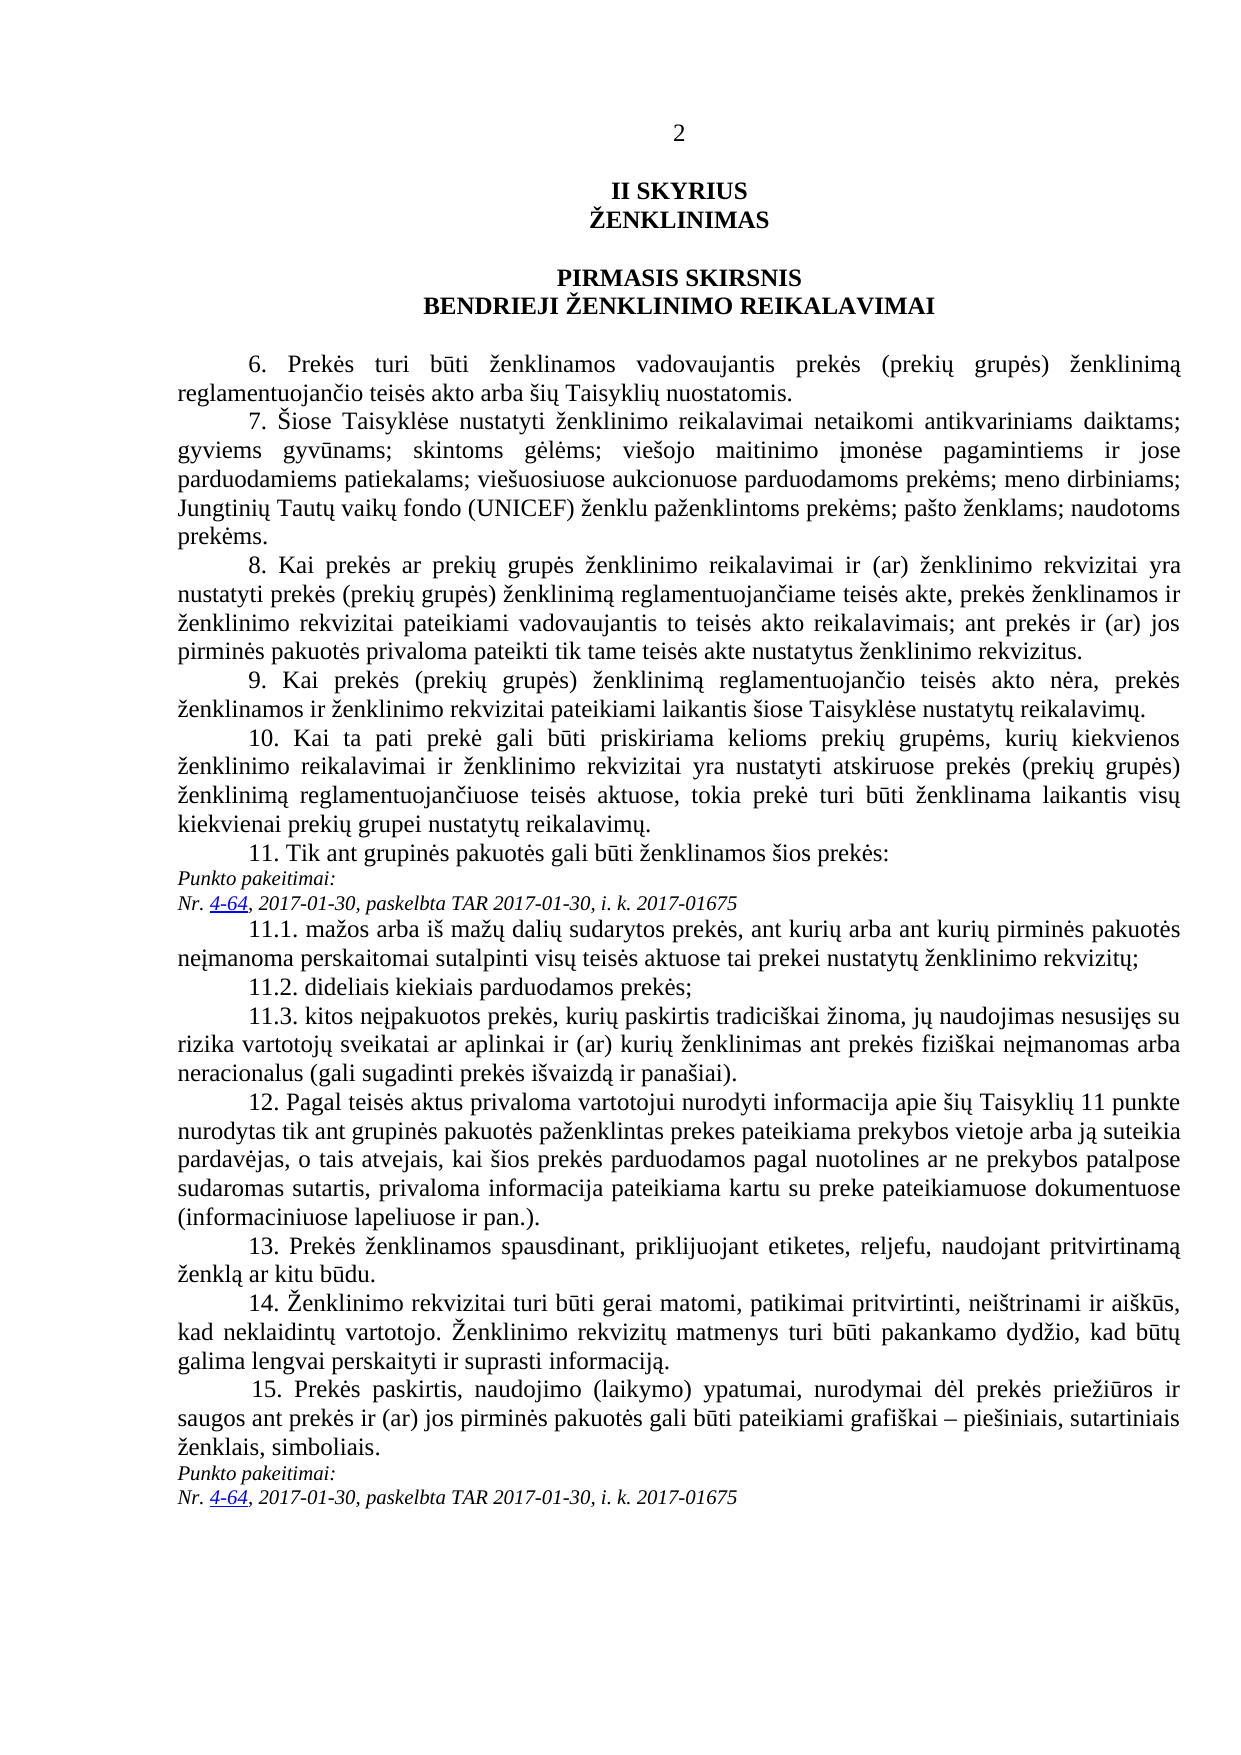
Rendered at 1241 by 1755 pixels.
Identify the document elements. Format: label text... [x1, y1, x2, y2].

text Nr. 4-64, 2017-01-30, paskelbta TAR 2017-01-30, i. k. 2017-01675 [177, 1485, 1181, 1509]
text 9. Kai prekės (prekių grupės) ženklinimą reglamentuojančio teisės akto nėra, prekės ženklinamos ir ženklinimo rekvizitai pateikiami laikantis šiose Taisyklėse nustatytų reikalavimų. [177, 665, 1181, 723]
text ŽENKLINIMAS [177, 205, 1181, 234]
text 6. Prekės turi būti ženklinamos vadovaujantis prekės (prekių grupės) ženklinimą reglamentuojančio teisės akto arba šių Taisyklių nuostatomis. [177, 349, 1181, 406]
text 11. Tik ant grupinės pakuotės gali būti ženklinamos šios prekės: [177, 838, 1181, 866]
text 12. Pagal teisės aktus privaloma vartotojui nurodyti informacija apie šių Taisyklių 11 punkte nurodytas tik ant grupinės pakuotės paženklintas prekes pateikiama prekybos vietoje arba ją suteikia pardavėjas, o tais atvejais, kai šios prekės parduodamos pagal nuotolines ar ne prekybos patalpose sudaromas sutartis, privaloma informacija pateikiama kartu su preke pateikiamuose dokumentuose (informaciniuose lapeliuose ir pan.). [177, 1087, 1181, 1231]
text 13. Prekės ženklinamos spausdinant, priklijuojant etiketes, reljefu, naudojant pritvirtinamą ženklą ar kitu būdu. [177, 1231, 1181, 1288]
text Nr. 4-64, 2017-01-30, paskelbta TAR 2017-01-30, i. k. 2017-01675 [177, 890, 1181, 914]
text 11.3. kitos neįpakuotos prekės, kurių paskirtis tradiciškai žinoma, jų naudojimas nesusijęs su rizika vartotojų sveikatai ar aplinkai ir (ar) kurių ženklinimas ant prekės fiziškai neįmanomas arba neracionalus (gali sugadinti prekės išvaizdą ir panašiai). [177, 1001, 1181, 1087]
text 11.1. mažos arba iš mažų dalių sudarytos prekės, ant kurių arba ant kurių pirminės pakuotės neįmanoma perskaitomai sutalpinti visų teisės aktuose tai prekei nustatytų ženklinimo rekvizitų; [177, 914, 1181, 972]
text 8. Kai prekės ar prekių grupės ženklinimo reikalavimai ir (ar) ženklinimo rekvizitai yra nustatyti prekės (prekių grupės) ženklinimą reglamentuojančiame teisės akte, prekės ženklinamos ir ženklinimo rekvizitai pateikiami vadovaujantis to teisės akto reikalavimais; ant prekės ir (ar) jos pirminės pakuotės privaloma pateikti tik tame teisės akte nustatytus ženklinimo rekvizitus. [177, 550, 1181, 665]
text II SKYRIUS [177, 176, 1181, 205]
text 7. Šiose Taisyklėse nustatyti ženklinimo reikalavimai netaikomi antikvariniams daiktams; gyviems gyvūnams; skintoms gėlėms; viešojo maitinimo įmonėse pagamintiems ir jose parduodamiems patiekalams; viešuosiuose aukcionuose parduodamoms prekėms; meno dirbiniams; Jungtinių Tautų vaikų fondo (UNICEF) ženklu paženklintoms prekėms; pašto ženklams; naudotoms prekėms. [177, 406, 1181, 550]
text Bendrieji ženklinimo reikalavimai [177, 291, 1181, 320]
text Punkto pakeitimai: [177, 1461, 1181, 1485]
text PIRMASIS skirsnis [177, 263, 1181, 291]
text Punkto pakeitimai: [177, 866, 1181, 890]
text 11.2. dideliais kiekiais parduodamos prekės; [177, 972, 1181, 1001]
text 10. Kai ta pati prekė gali būti priskiriama kelioms prekių grupėms, kurių kiekvienos ženklinimo reikalavimai ir ženklinimo rekvizitai yra nustatyti atskiruose prekės (prekių grupės) ženklinimą reglamentuojančiuose teisės aktuose, tokia prekė turi būti ženklinama laikantis visų kiekvienai prekių grupei nustatytų reikalavimų. [177, 723, 1181, 838]
text 14. Ženklinimo rekvizitai turi būti gerai matomi, patikimai pritvirtinti, neištrinami ir aiškūs, kad neklaidintų vartotojo. Ženklinimo rekvizitų matmenys turi būti pakankamo dydžio, kad būtų galima lengvai perskaityti ir suprasti informaciją. [177, 1288, 1181, 1374]
text 15. Prekės paskirtis, naudojimo (laikymo) ypatumai, nurodymai dėl prekės priežiūros ir saugos ant prekės ir (ar) jos pirminės pakuotės gali būti pateikiami grafiškai – piešiniais, sutartiniais ženklais, simboliais. [177, 1374, 1181, 1461]
